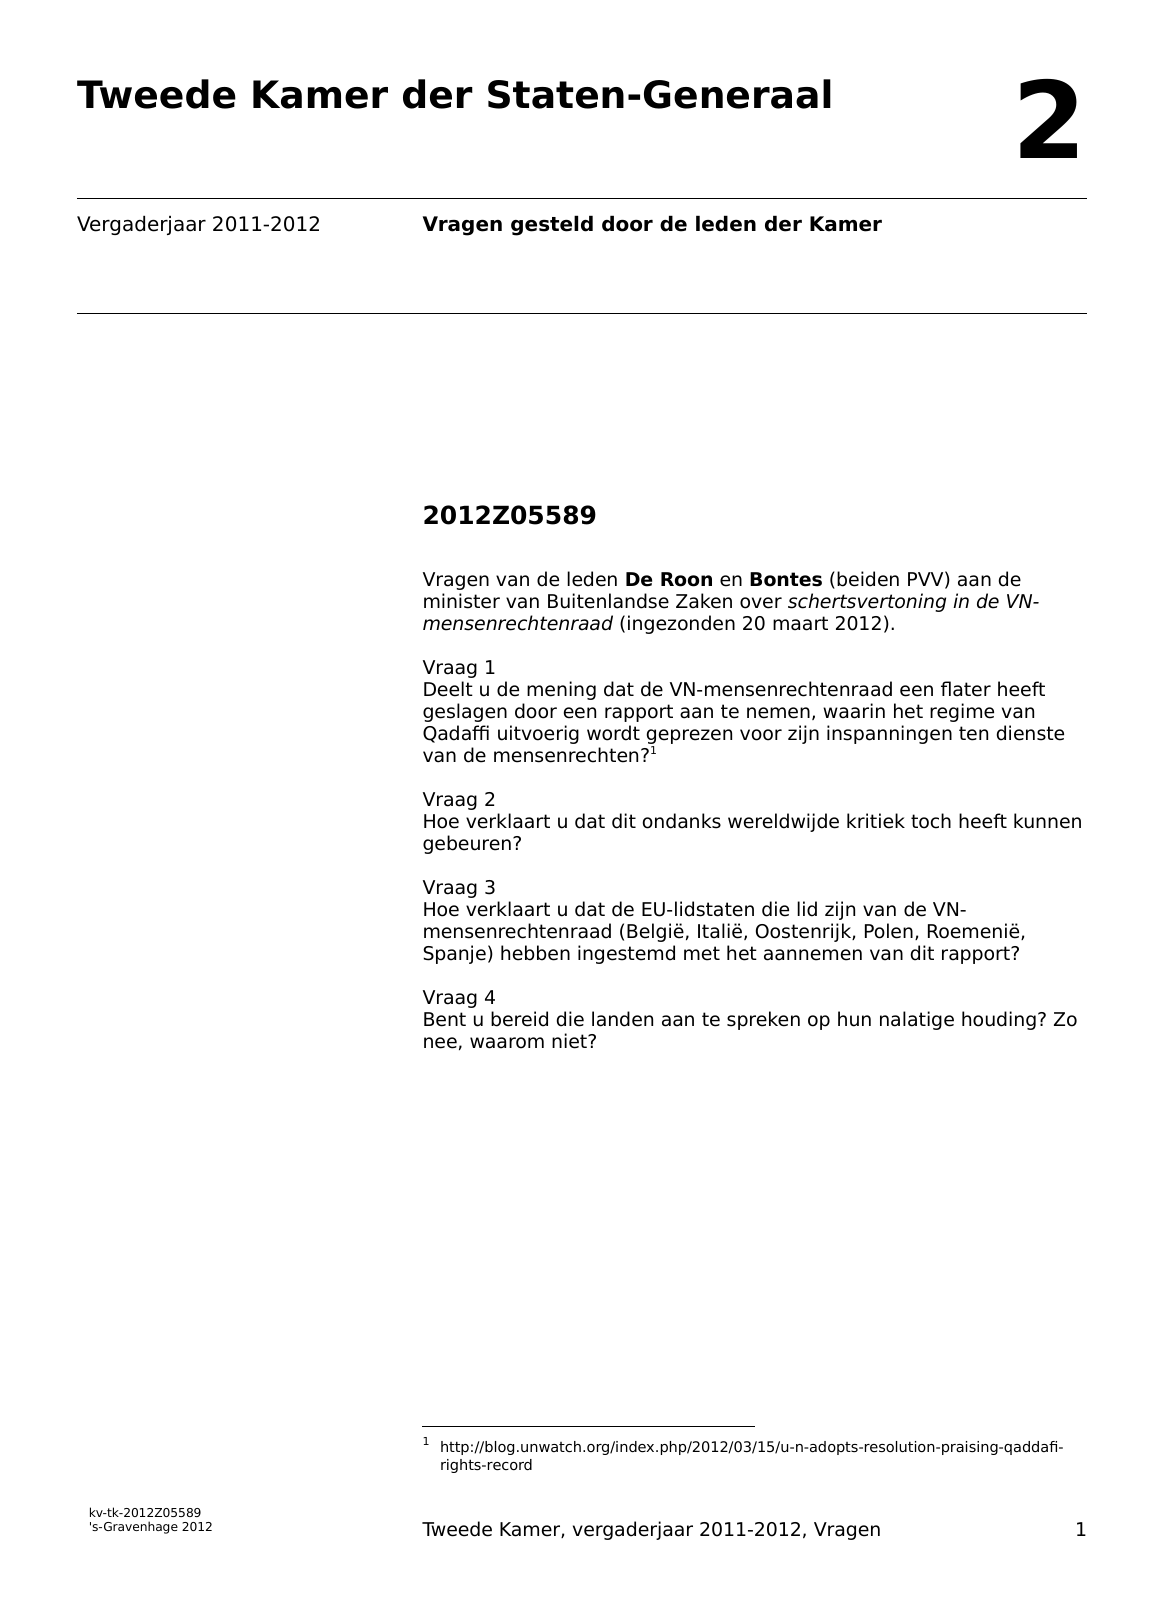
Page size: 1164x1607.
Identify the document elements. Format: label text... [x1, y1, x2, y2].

text kv-tk-2012Z05589 [88, 1506, 323, 1520]
table_cell Vergaderjaar 2011-2012 [77, 199, 422, 313]
table_header Tweede Kamer der Staten-Generaal [77, 59, 886, 198]
text Bent u bereid die landen aan te spreken op hun nalatige houding? Zo nee, waarom niet? [422, 1009, 1087, 1053]
text Vraag 2 [422, 789, 1087, 811]
text Vraag 4 [422, 987, 1087, 1009]
text Deelt u de mening dat de VN-mensenrechtenraad een flater heeft geslagen door een rapport aan te nemen, waarin het regime van Qadaffi uitvoerig wordt geprezen voor zijn inspanningen ten dienste van de mensenrechten? [422, 679, 1087, 767]
text 's-Gravenhage 2012 [88, 1520, 323, 1534]
text Vraag 3 [422, 877, 1087, 899]
table_cell Vragen gesteld door de leden der Kamer [422, 199, 1087, 313]
text 2012Z05589 [422, 501, 1087, 531]
text Hoe verklaart u dat de EU-lidstaten die lid zijn van de VN-mensenrechtenraad (België, Italië, Oostenrijk, Polen, Roemenië, Spanje) hebben ingestemd met het aannemen van dit rapport? [422, 899, 1087, 965]
text Vraag 1 [422, 657, 1087, 679]
table_header 2 [886, 59, 1087, 198]
text Hoe verklaart u dat dit ondanks wereldwijde kritiek toch heeft kunnen gebeuren? [422, 811, 1087, 855]
text Vragen van de leden De Roon en Bontes (beiden PVV) aan de minister van Buitenlandse Zaken over schertsvertoning in de VN-mensenrechtenraad (ingezonden 20 maart 2012). [422, 569, 1087, 635]
text http://blog.unwatch.org/index.php/2012/03/15/u-n-adopts-resolution-praising-qaddafi-rights-record [422, 1435, 1087, 1474]
